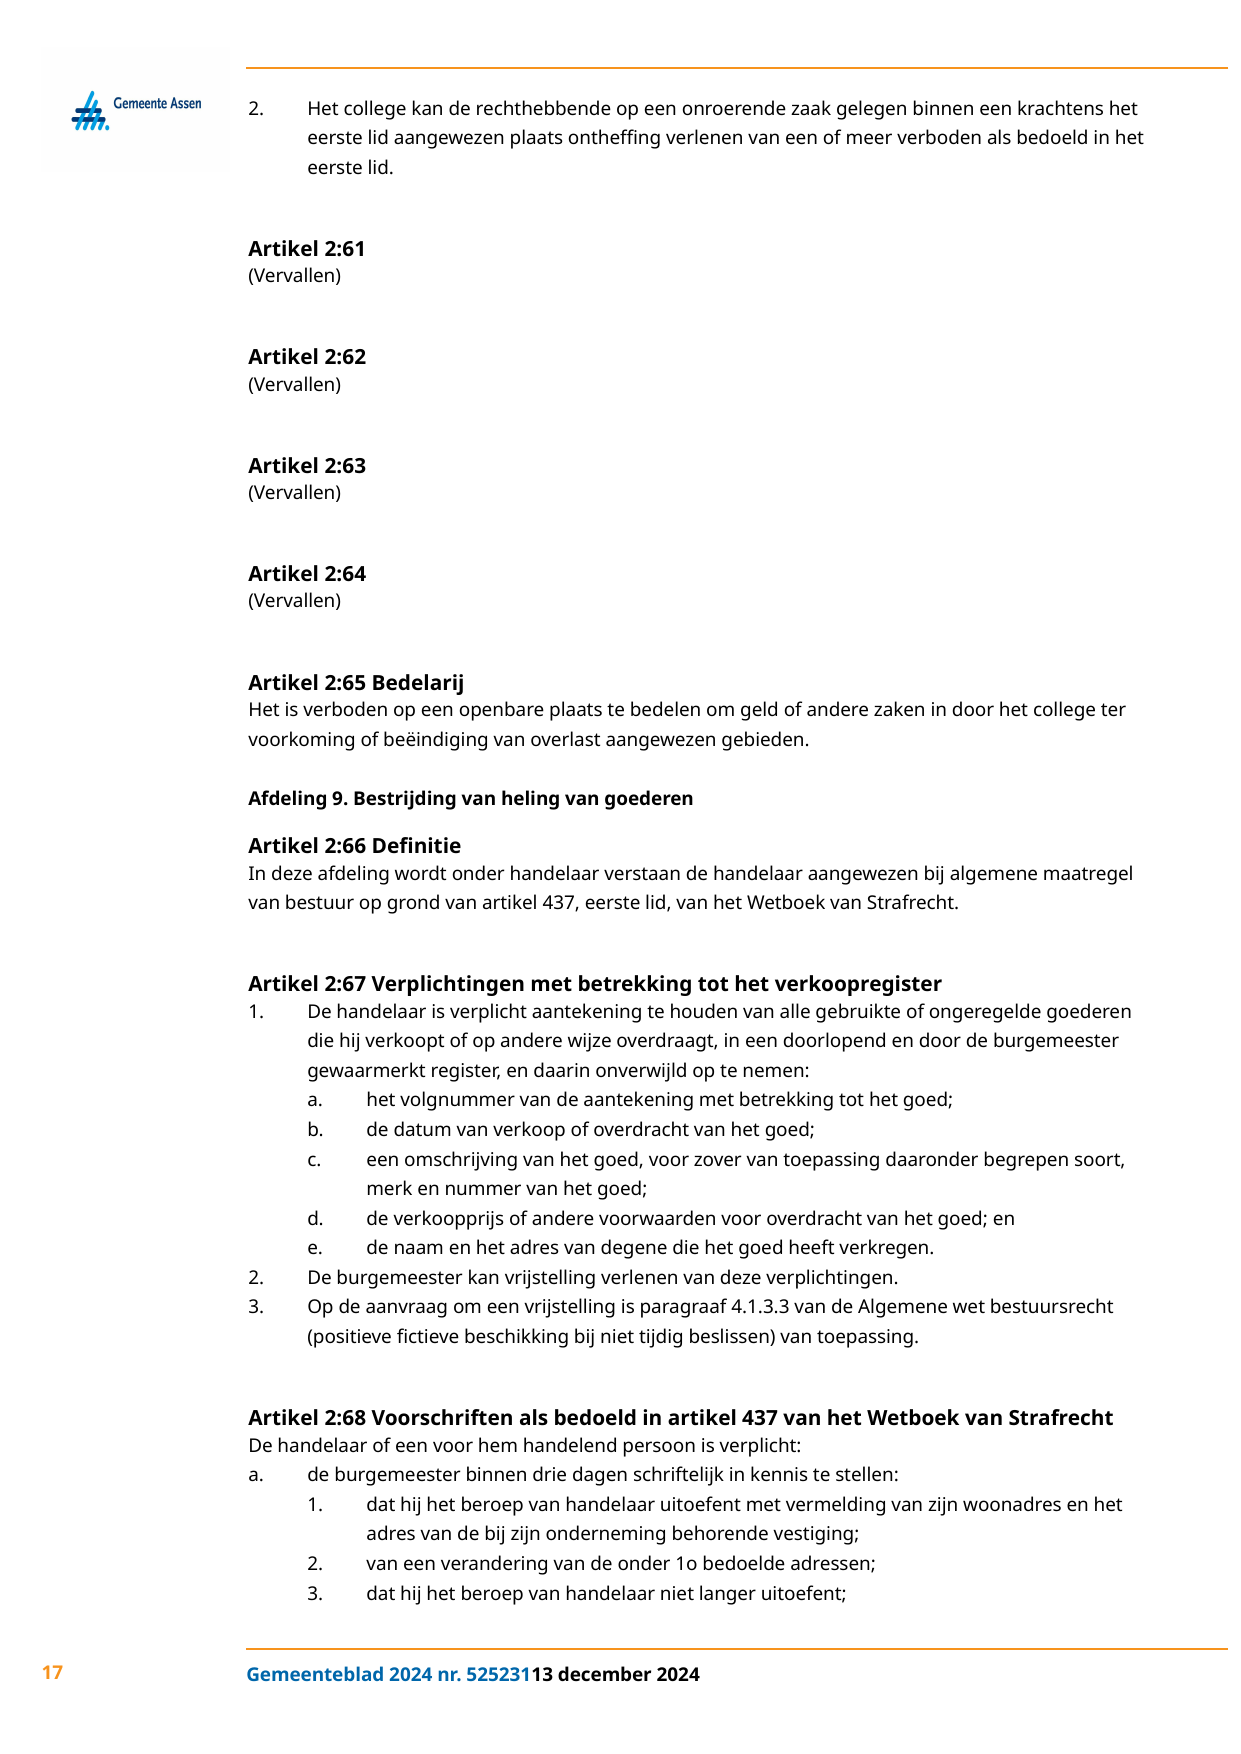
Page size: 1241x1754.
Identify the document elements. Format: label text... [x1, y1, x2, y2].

text (Vervallen) [248, 371, 1152, 397]
list de naam en het adres van degene die het goed heeft verkregen. [307, 1234, 1152, 1260]
text In deze afdeling wordt onder handelaar verstaan de handelaar aangewezen bij algemene maatregel van bestuur op grond van artikel 437, eerste lid, van het Wetboek van Strafrecht. [248, 860, 1152, 915]
list Op de aanvraag om een vrijstelling is paragraaf 4.1.3.3 van de Algemene wet bestuursrecht (positieve fictieve beschikking bij niet tijdig beslissen) van toepassing. [248, 1294, 1152, 1349]
text Artikel 2:61 [248, 234, 1152, 262]
text Artikel 2:63 [248, 451, 1152, 479]
text Artikel 2:68 Voorschriften als bedoeld in artikel 437 van het Wetboek van Strafrecht [248, 1403, 1152, 1432]
list de burgemeester binnen drie dagen schriftelijk in kennis te stellen: [248, 1461, 1152, 1487]
text (Vervallen) [248, 262, 1152, 288]
text (Vervallen) [248, 588, 1152, 613]
list De handelaar is verplicht aantekening te houden van alle gebruikte of ongeregelde goederen die hij verkoopt of op andere wijze overdraagt, in een doorlopend en door de burgemeester gewaarmerkt register, en daarin onverwijld op te nemen: [248, 998, 1152, 1083]
text Het is verboden op een openbare plaats te bedelen om geld of andere zaken in door het college ter voorkoming of beëindiging van overlast aangewezen gebieden. [248, 696, 1152, 751]
text Artikel 2:65 Bedelarij [248, 668, 1152, 696]
list de datum van verkoop of overdracht van het goed; [307, 1116, 1152, 1142]
text Artikel 2:62 [248, 342, 1152, 371]
text Artikel 2:66 Definitie [248, 831, 1152, 860]
list de verkoopprijs of andere voorwaarden voor overdracht van het goed; en [307, 1205, 1152, 1231]
list Het college kan de rechthebbende op een onroerende zaak gelegen binnen een krachtens het eerste lid aangewezen plaats ontheffing verlenen van een of meer verboden als bedoeld in het eerste lid. [248, 95, 1152, 180]
text Artikel 2:67 Verplichtingen met betrekking tot het verkoopregister [248, 969, 1152, 998]
text (Vervallen) [248, 479, 1152, 505]
list De burgemeester kan vrijstelling verlenen van deze verplichtingen. [248, 1264, 1152, 1290]
picture [41, 47, 231, 172]
list dat hij het beroep van handelaar uitoefent met vermelding van zijn woonadres en het adres van de bij zijn onderneming behorende vestiging; [307, 1491, 1152, 1546]
text Afdeling 9. Bestrijding van heling van goederen [248, 785, 1152, 811]
text Artikel 2:64 [248, 559, 1152, 588]
list het volgnummer van de aantekening met betrekking tot het goed; [307, 1087, 1152, 1112]
list van een verandering van de onder 1o bedoelde adressen; [307, 1550, 1152, 1576]
list dat hij het beroep van handelaar niet langer uitoefent; [307, 1580, 1152, 1605]
text De handelaar of een voor hem handelend persoon is verplicht: [248, 1432, 1152, 1457]
list een omschrijving van het goed, voor zover van toepassing daaronder begrepen soort, merk en nummer van het goed; [307, 1146, 1152, 1201]
